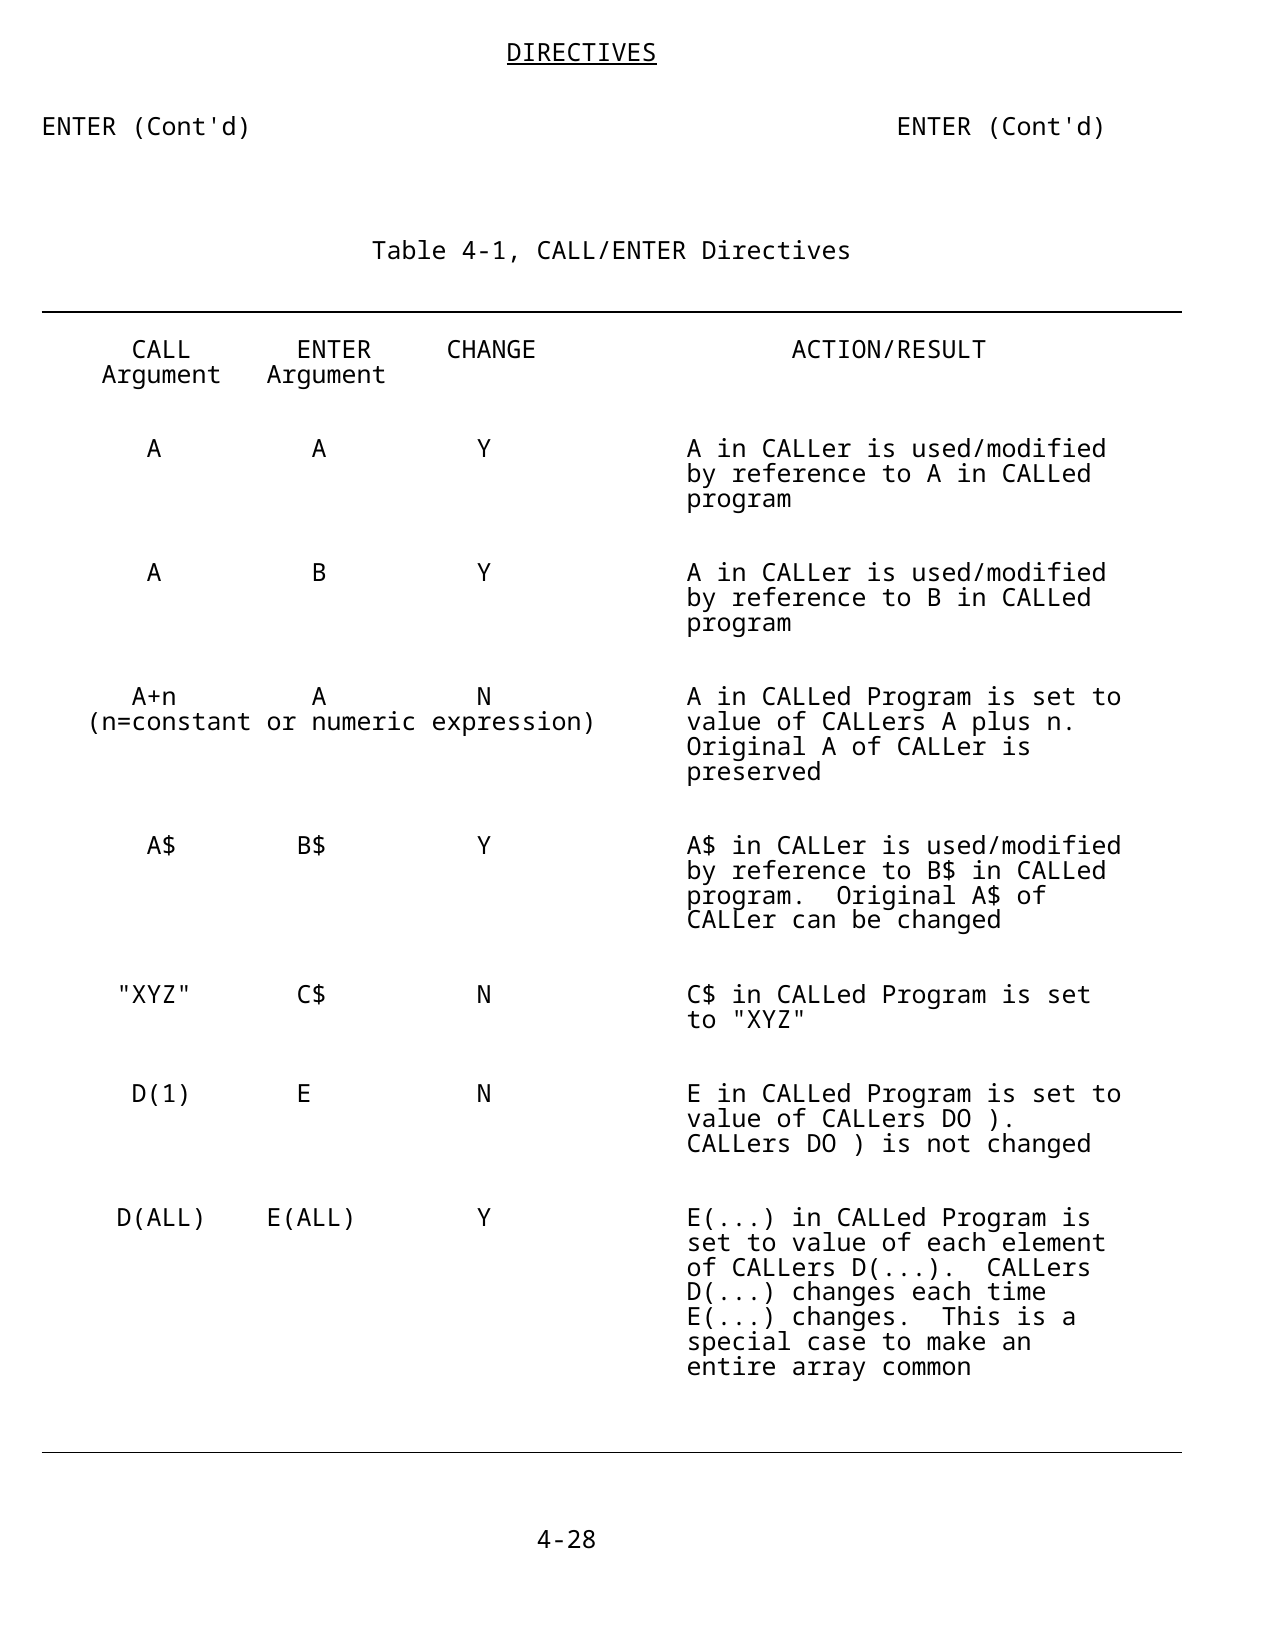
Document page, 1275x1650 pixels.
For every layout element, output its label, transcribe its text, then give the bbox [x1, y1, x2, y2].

text ENTER (Cont'd) ENTER (Cont'd) [41, 116, 1234, 141]
text A+n A N A in CALLed Program is set to [41, 686, 1234, 711]
text set to value of each element [41, 1231, 1234, 1256]
text entire array common [41, 1355, 1234, 1380]
text D(...) changes each time [41, 1281, 1234, 1306]
text by reference to A in CALLed [41, 463, 1234, 488]
text "XYZ" C$ N C$ in CALLed Program is set [41, 983, 1234, 1008]
text program. Original A$ of [41, 884, 1234, 909]
text by reference to B in CALLed [41, 587, 1234, 612]
text (n=constant or numeric expression) value of CALLers A plus n. [41, 711, 1234, 736]
text A A Y A in CALLer is used/modified [41, 438, 1234, 463]
text Argument Argument [41, 364, 1234, 388]
text DIRECTIVES [41, 41, 1234, 66]
text 4-28 [41, 1529, 1234, 1554]
text E(...) changes. This is a [41, 1306, 1234, 1331]
text by reference to B$ in CALLed [41, 859, 1234, 884]
text Table 4-1, CALL/ENTER Directives [41, 240, 1234, 264]
text CALLers DO ) is not changed [41, 1132, 1234, 1157]
text Original A of CALLer is [41, 736, 1234, 760]
text D(ALL) E(ALL) Y E(...) in CALLed Program is [41, 1207, 1234, 1231]
text to "XYZ" [41, 1008, 1234, 1033]
text D(1) E N E in CALLed Program is set to [41, 1083, 1234, 1107]
text A B Y A in CALLer is used/modified [41, 562, 1234, 587]
text special case to make an [41, 1331, 1234, 1355]
text program [41, 612, 1234, 636]
text preserved [41, 760, 1234, 785]
text CALLer can be changed [41, 909, 1234, 934]
text value of CALLers DO ). [41, 1107, 1234, 1132]
text A$ B$ Y A$ in CALLer is used/modified [41, 835, 1234, 859]
text program [41, 488, 1234, 512]
text of CALLers D(...). CALLers [41, 1256, 1234, 1281]
text CALL ENTER CHANGE ACTION/RESULT [41, 339, 1234, 364]
